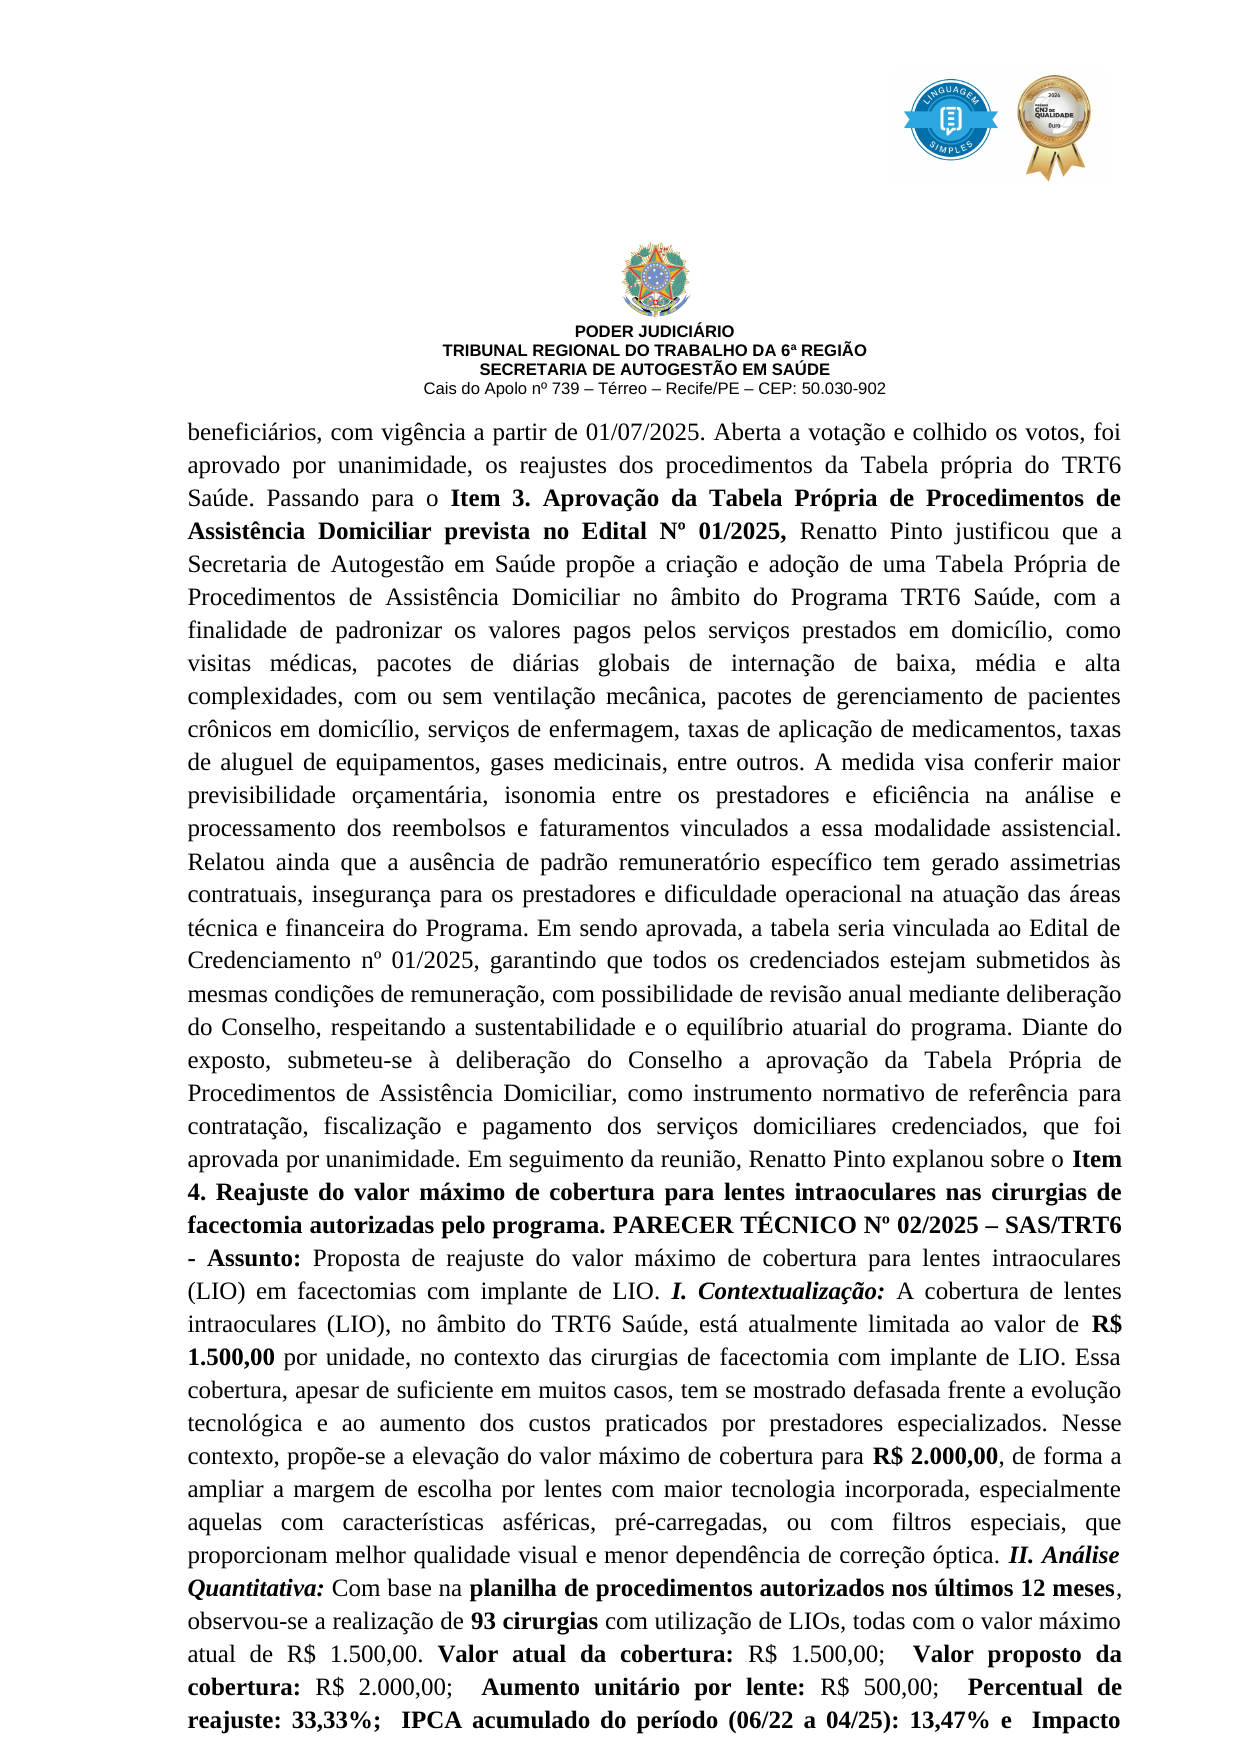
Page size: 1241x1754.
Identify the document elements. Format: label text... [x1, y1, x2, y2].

subtitle beneficiários, com vigência a partir de 01/07/2025. Aberta a votação e colhido os votos, foi aprovado por unanimidade, os reajustes dos procedimentos da Tabela própria do TRT6 Saúde. Passando para o Item 3. Aprovação da Tabela Própria de Procedimentos de Assistência Domiciliar prevista no Edital Nº 01/2025, Renatto Pinto justificou que a Secretaria de Autogestão em Saúde propõe a criação e adoção de uma Tabela Própria de Procedimentos de Assistência Domiciliar no âmbito do Programa TRT6 Saúde, com a finalidade de padronizar os valores pagos pelos serviços prestados em domicílio, como visitas médicas, pacotes de diárias globais de internação de baixa, média e alta complexidades, com ou sem ventilação mecânica, pacotes de gerenciamento de pacientes crônicos em domicílio, serviços de enfermagem, taxas de aplicação de medicamentos, taxas de aluguel de equipamentos, gases medicinais, entre outros. A medida visa conferir maior previsibilidade orçamentária, isonomia entre os prestadores e eficiência na análise e processamento dos reembolsos e faturamentos vinculados a essa modalidade assistencial. Relatou ainda que a ausência de padrão remuneratório específico tem gerado assimetrias contratuais, insegurança para os prestadores e dificuldade operacional na atuação das áreas técnica e financeira do Programa. Em sendo aprovada, a tabela seria vinculada ao Edital de Credenciamento nº 01/2025, garantindo que todos os credenciados estejam submetidos às mesmas condições de remuneração, com possibilidade de revisão anual mediante deliberação do Conselho, respeitando a sustentabilidade e o equilíbrio atuarial do programa. Diante do exposto, submeteu-se à deliberação do Conselho a aprovação da Tabela Própria de Procedimentos de Assistência Domiciliar, como instrumento normativo de referência para contratação, fiscalização e pagamento dos serviços domiciliares credenciados, que foi aprovada por unanimidade. Em seguimento da reunião, Renatto Pinto explanou sobre o Item 4. Reajuste do valor máximo de cobertura para lentes intraoculares nas cirurgias de facectomia autorizadas pelo programa. PARECER TÉCNICO Nº 02/2025 – SAS/TRT6 - Assunto: Proposta de reajuste do valor máximo de cobertura para lentes intraoculares (LIO) em facectomias com implante de LIO. I. Contextualização: A cobertura de lentes intraoculares (LIO), no âmbito do TRT6 Saúde, está atualmente limitada ao valor de R$ 1.500,00 por unidade, no contexto das cirurgias de facectomia com implante de LIO. Essa cobertura, apesar de suficiente em muitos casos, tem se mostrado defasada frente a evolução tecnológica e ao aumento dos custos praticados por prestadores especializados. Nesse contexto, propõe-se a elevação do valor máximo de cobertura para R$ 2.000,00, de forma a ampliar a margem de escolha por lentes com maior tecnologia incorporada, especialmente aquelas com características asféricas, pré-carregadas, ou com filtros especiais, que proporcionam melhor qualidade visual e menor dependência de correção óptica. II. Análise Quantitativa: Com base na planilha de procedimentos autorizados nos últimos 12 meses, observou-se a realização de 93 cirurgias com utilização de LIOs, todas com o valor máximo atual de R$ 1.500,00. Valor atual da cobertura: R$ 1.500,00; Valor proposto da cobertura: R$ 2.000,00; Aumento unitário por lente: R$ 500,00; Percentual de reajuste: 33,33%; IPCA acumulado do período (06/22 a 04/25): 13,47% e Impacto [187, 417, 1122, 1734]
